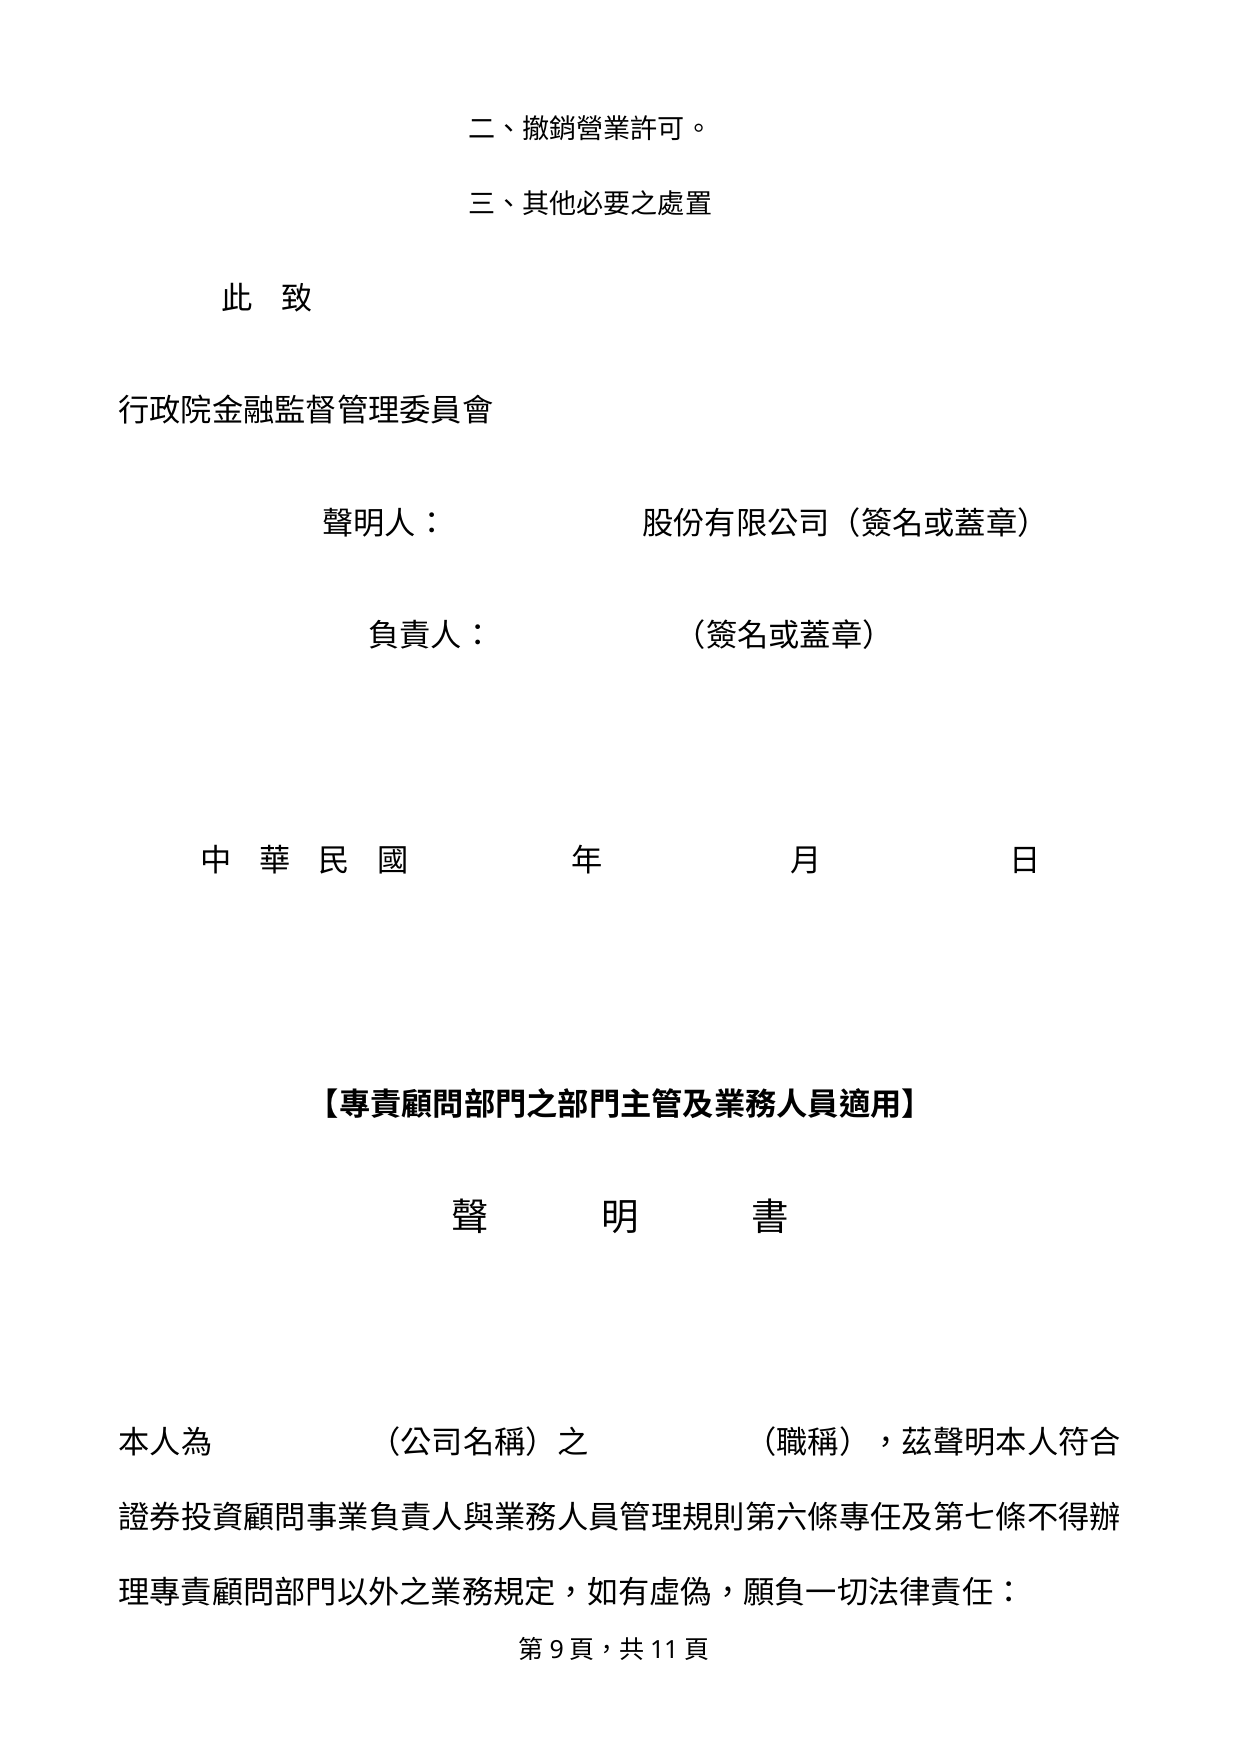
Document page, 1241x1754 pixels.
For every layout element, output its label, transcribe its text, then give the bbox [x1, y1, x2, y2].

text 聲 明 書 [118, 1177, 1122, 1252]
text 本人為 （公司名稱）之 （職稱），茲聲明本人符合證券投資顧問事業負責人與業務人員管理規則第六條專任及第七條不得辦理專責顧問部門以外之業務規定，如有虛偽，願負一切法律責任： [118, 1402, 1122, 1627]
text 【專責顧問部門之部門主管及業務人員適用】 [118, 1064, 1122, 1139]
text 負責人： （簽名或蓋章） [118, 596, 1122, 671]
text 行政院金融監督管理委員會 [118, 371, 1122, 446]
text 聲明人： 股份有限公司（簽名或蓋章） [118, 483, 1122, 558]
text 二、撤銷營業許可。 [468, 89, 1122, 164]
text 此 致 [118, 258, 1122, 333]
text 三、其他必要之處置 [418, 164, 1122, 239]
text 中 華 民 國 年 月 日 [118, 821, 1122, 896]
